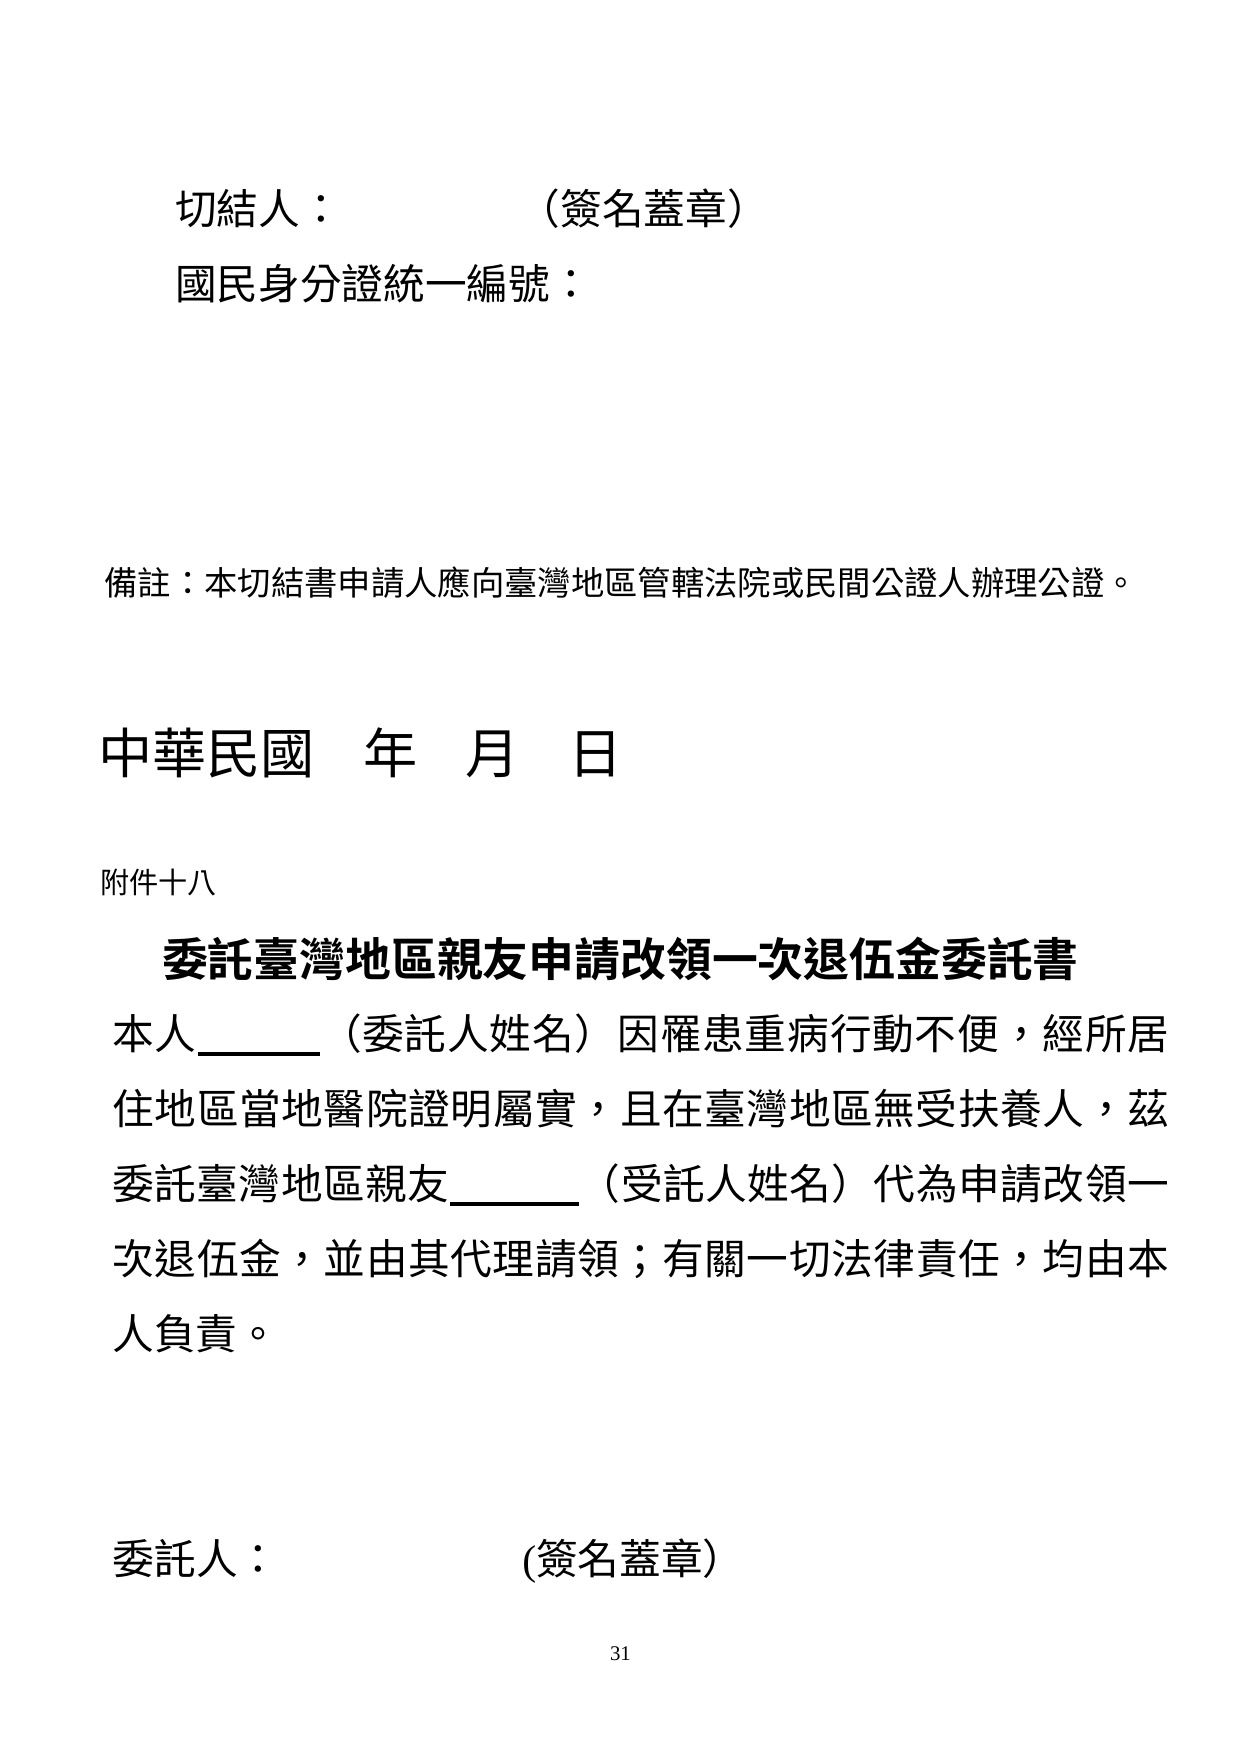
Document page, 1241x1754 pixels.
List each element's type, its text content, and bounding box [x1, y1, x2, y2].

text 備註：本切結書申請人應向臺灣地區管轄法院或民間公證人辦理公證。 [71, 537, 1169, 612]
text 國民身分證統一編號： [71, 237, 1169, 312]
text 委託人： (簽名蓋章） [71, 1512, 1169, 1587]
text 附件十八 [71, 837, 1169, 912]
text 本人 （委託人姓名）因罹患重病行動不便，經所居住地區當地醫院證明屬實，且在臺灣地區無受扶養人，茲委託臺灣地區親友 （受託人姓名）代為申請改領一次退伍金，並由其代理請領；有關一切法律責任，均由本人負責。 [112, 987, 1169, 1362]
text 委託臺灣地區親友申請改領一次退伍金委託書 [71, 912, 1169, 987]
text 中華民國 年 月 日 [71, 687, 1169, 800]
text 切結人： （簽名蓋章） [71, 162, 1169, 237]
